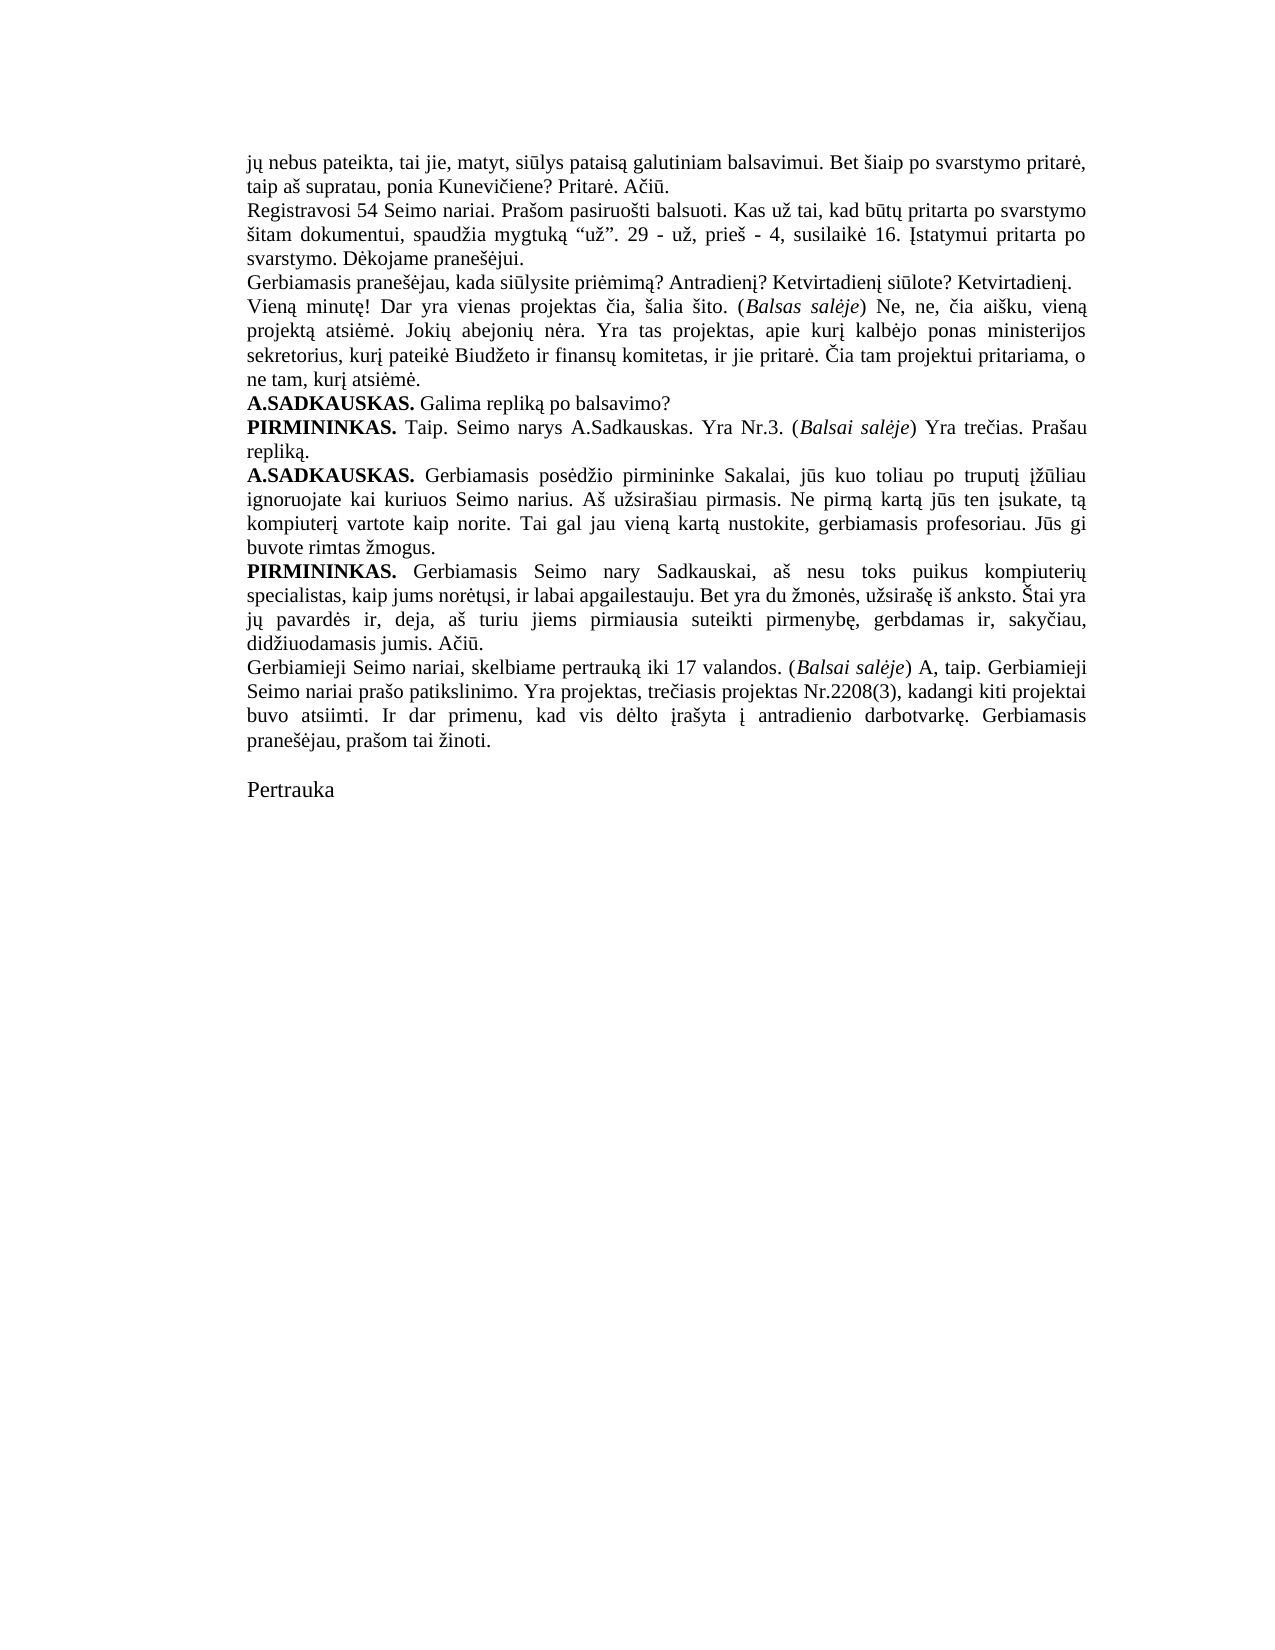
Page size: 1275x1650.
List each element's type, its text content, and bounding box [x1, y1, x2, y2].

text A.SADKAUSKAS. Galima repliką po balsavimo? [247, 391, 1087, 415]
text Registravosi 54 Seimo nariai. Prašom pasiruošti balsuoti. Kas už tai, kad būtų pritarta po svarstymo šitam dokumentui, spaudžia mygtuką “už”. 29 - už, prieš - 4, susilaikė 16. Įstatymui pritarta po svarstymo. Dėkojame pranešėjui. [247, 198, 1087, 270]
text PIRMININKAS. Gerbiamasis Seimo nary Sadkauskai, aš nesu toks puikus kompiuterių specialistas, kaip jums norėtųsi, ir labai apgailestauju. Bet yra du žmonės, užsirašę iš anksto. Štai yra jų pavardės ir, deja, aš turiu jiems pirmiausia suteikti pirmenybę, gerbdamas ir, sakyčiau, didžiuodamasis jumis. Ačiū. [247, 559, 1087, 655]
text jų nebus pateikta, tai jie, matyt, siūlys pataisą galutiniam balsavimui. Bet šiaip po svarstymo pritarė, taip aš supratau, ponia Kunevičiene? Pritarė. Ačiū. [247, 150, 1087, 198]
text Gerbiamasis pranešėjau, kada siūlysite priėmimą? Antradienį? Ketvirtadienį siūlote? Ketvirtadienį. [247, 270, 1087, 294]
text Gerbiamieji Seimo nariai, skelbiame pertrauką iki 17 valandos. (Balsai salėje) A, taip. Gerbiamieji Seimo nariai prašo patikslinimo. Yra projektas, trečiasis projektas Nr.2208(3), kadangi kiti projektai buvo atsiimti. Ir dar primenu, kad vis dėlto įrašyta į antradienio darbotvarkę. Gerbiamasis pranešėjau, prašom tai žinoti. [247, 655, 1087, 752]
text Pertrauka [247, 776, 1087, 802]
text A.SADKAUSKAS. Gerbiamasis posėdžio pirmininke Sakalai, jūs kuo toliau po truputį įžūliau ignoruojate kai kuriuos Seimo narius. Aš užsirašiau pirmasis. Ne pirmą kartą jūs ten įsukate, tą kompiuterį vartote kaip norite. Tai gal jau vieną kartą nustokite, gerbiamasis profesoriau. Jūs gi buvote rimtas žmogus. [247, 463, 1087, 559]
text PIRMININKAS. Taip. Seimo narys A.Sadkauskas. Yra Nr.3. (Balsai salėje) Yra trečias. Prašau repliką. [247, 415, 1087, 463]
text Vieną minutę! Dar yra vienas projektas čia, šalia šito. (Balsas salėje) Ne, ne, čia aišku, vieną projektą atsiėmė. Jokių abejonių nėra. Yra tas projektas, apie kurį kalbėjo ponas ministerijos sekretorius, kurį pateikė Biudžeto ir finansų komitetas, ir jie pritarė. Čia tam projektui pritariama, o ne tam, kurį atsiėmė. [247, 294, 1087, 391]
